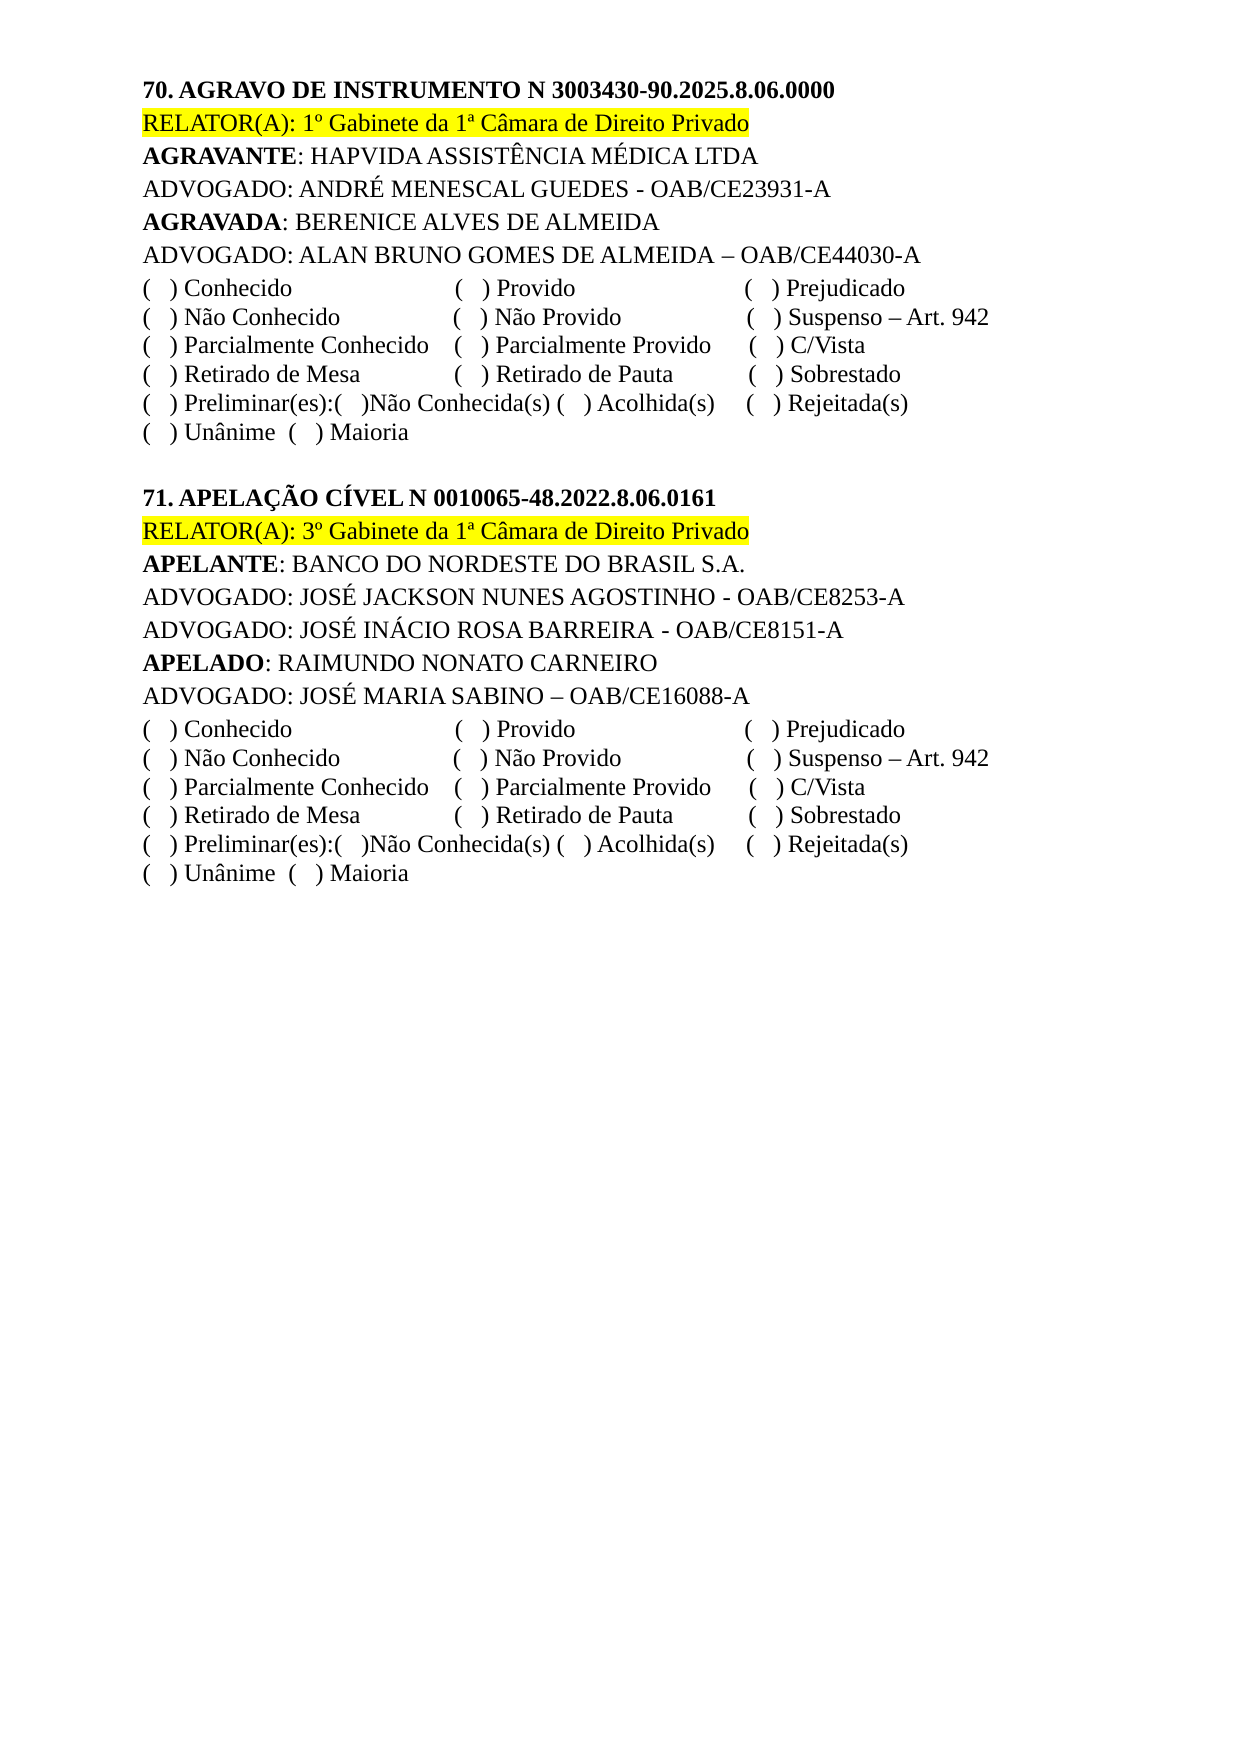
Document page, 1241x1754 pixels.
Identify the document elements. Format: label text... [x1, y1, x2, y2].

text ( ) Não Conhecido ( ) Não Provido ( ) Suspenso – Art. 942 [142, 302, 1158, 331]
text ( ) Parcialmente Conhecido ( ) Parcialmente Provido ( ) C/Vista [142, 772, 1158, 800]
text ( ) Retirado de Mesa ( ) Retirado de Pauta ( ) Sobrestado [142, 800, 1158, 829]
text ( ) Parcialmente Conhecido ( ) Parcialmente Provido ( ) C/Vista [142, 331, 1158, 359]
text ( ) Unânime ( ) Maioria 71. APELAÇÃO CÍVEL N 0010065-48.2022.8.06.0161 RELATOR(A): 3º Gabinete da 1ª Câmara de Direito Privado APELANTE: BANCO DO NORDESTE DO BRASIL S.A. ADVOGADO: JOSÉ JACKSON NUNES AGOSTINHO - OAB/CE8253-A ADVOGADO: JOSÉ INÁCIO ROSA BARREIRA - OAB/CE8151-A APELADO: RAIMUNDO NONATO CARNEIRO ADVOGADO: JOSÉ MARIA SABINO – OAB/CE16088-A [142, 417, 1141, 710]
text ( ) Conhecido ( ) Provido ( ) Prejudicado [142, 273, 1141, 302]
text ( ) Preliminar(es):( )Não Conhecida(s) ( ) Acolhida(s) ( ) Rejeitada(s) [142, 388, 1158, 417]
text ( ) Não Conhecido ( ) Não Provido ( ) Suspenso – Art. 942 [142, 743, 1158, 772]
text ( ) Preliminar(es):( )Não Conhecida(s) ( ) Acolhida(s) ( ) Rejeitada(s) [142, 829, 1158, 858]
text ( ) Retirado de Mesa ( ) Retirado de Pauta ( ) Sobrestado [142, 359, 1158, 388]
text ( ) Unânime ( ) Maioria [142, 858, 1141, 953]
text ( ) Conhecido ( ) Provido ( ) Prejudicado [142, 714, 1141, 743]
text 70. AGRAVO DE INSTRUMENTO N 3003430-90.2025.8.06.0000 RELATOR(A): 1º Gabinete da 1ª Câmara de Direito Privado AGRAVANTE: HAPVIDA ASSISTÊNCIA MÉDICA LTDA ADVOGADO: ANDRÉ MENESCAL GUEDES - OAB/CE23931-A AGRAVADA: BERENICE ALVES DE ALMEIDA ADVOGADO: ALAN BRUNO GOMES DE ALMEIDA – OAB/CE44030-A [142, 75, 1141, 269]
